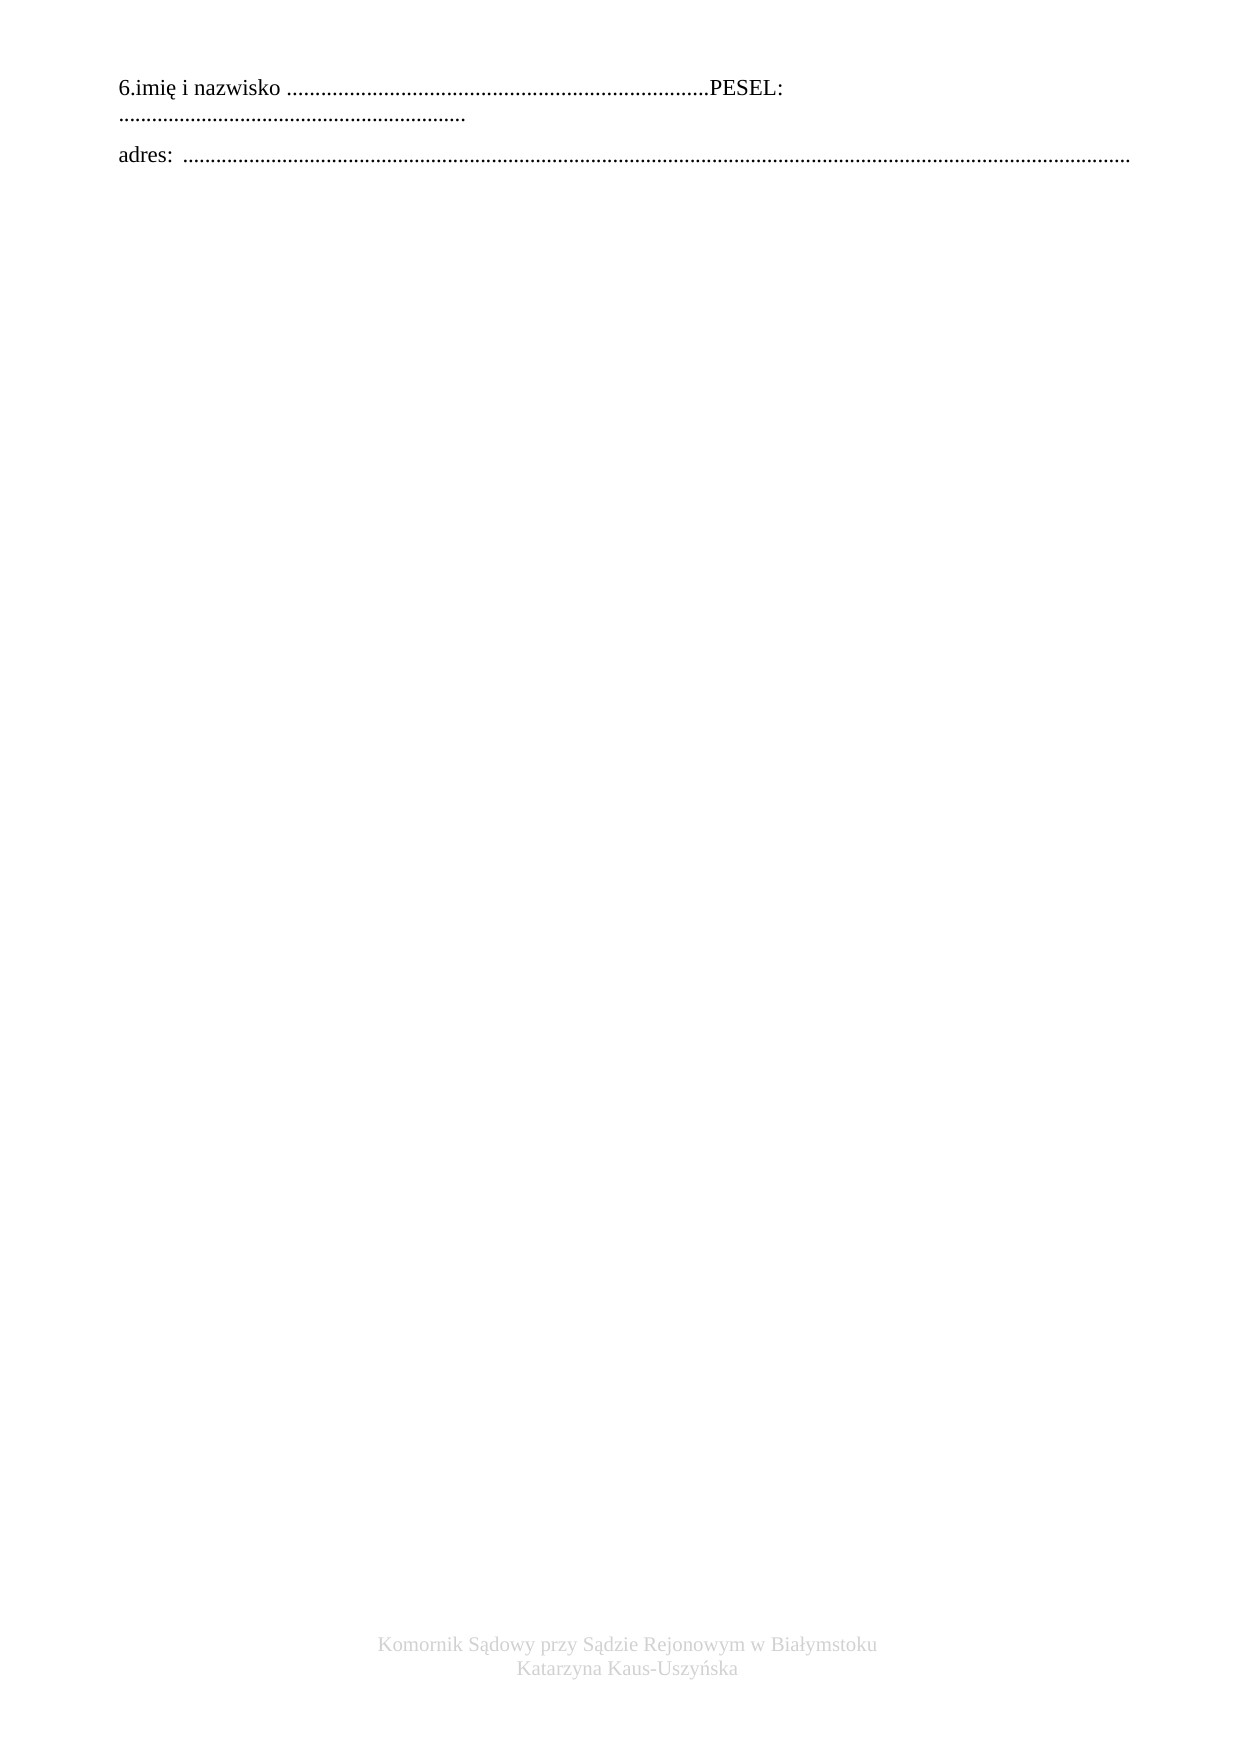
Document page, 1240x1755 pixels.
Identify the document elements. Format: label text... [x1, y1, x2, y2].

list 6.imię i nazwisko ..........................................................................PESEL: ............................................................... [118, 74, 1136, 126]
text adres: ............................................................................................................................................................................ [118, 142, 1136, 168]
